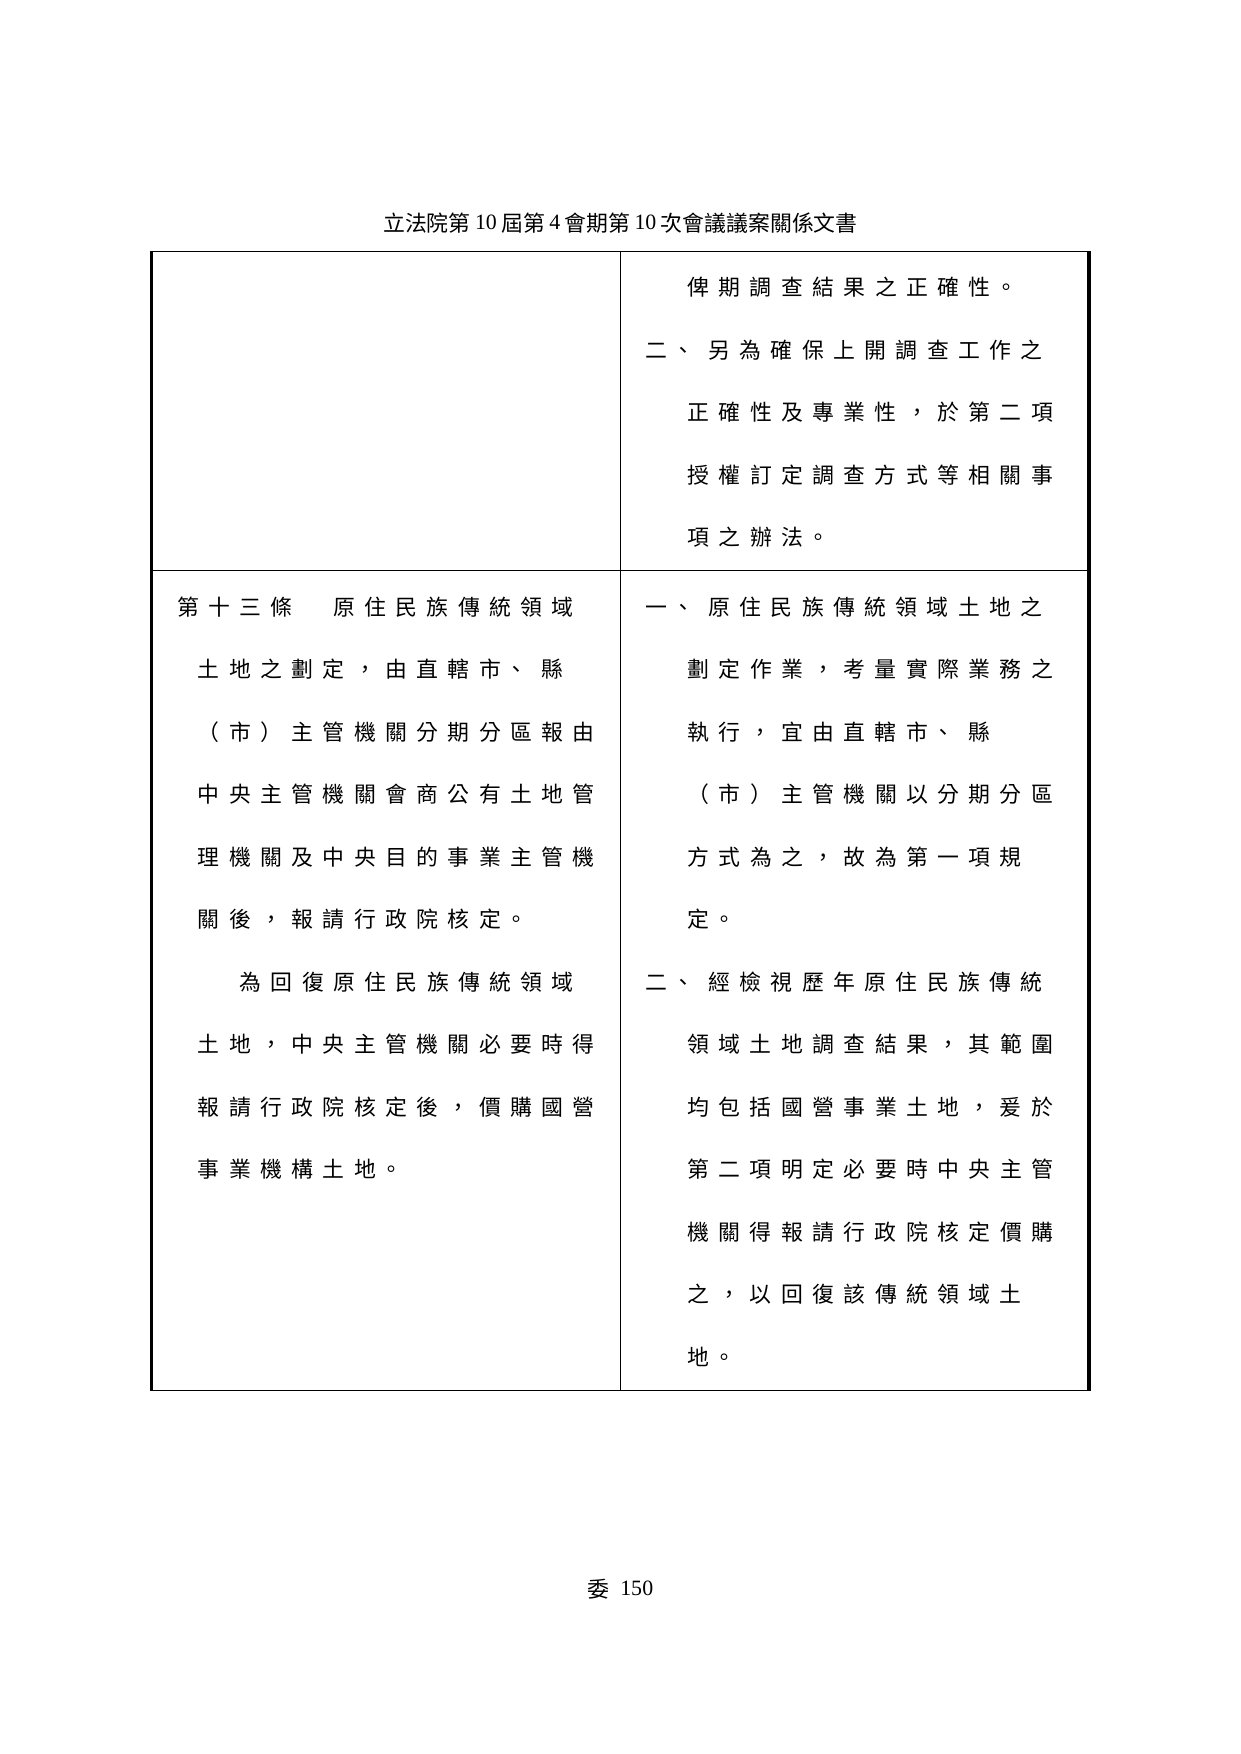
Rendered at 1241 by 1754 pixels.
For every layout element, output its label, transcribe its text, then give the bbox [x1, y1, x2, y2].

table_cell 俾期調查結果之正確性。 二、另為確保上開調查工作之正確性及專業性，於第二項授權訂定調查方式等相關事項之辦法。 [621, 252, 1087, 570]
table_cell [153, 252, 620, 570]
table_cell 第十三條 原住民族傳統領域土地之劃定，由直轄市、縣（市）主管機關分期分區報由中央主管機關會商公有土地管理機關及中央目的事業主管機關後，報請行政院核定。 為回復原住民族傳統領域土地，中央主管機關必要時得報請行政院核定後，價購國營事業機構土地。 [153, 571, 620, 1389]
table_cell 一、原住民族傳統領域土地之劃定作業，考量實際業務之執行，宜由直轄市、縣（市）主管機關以分期分區方式為之，故為第一項規定。 二、經檢視歷年原住民族傳統領域土地調查結果，其範圍均包括國營事業土地，爰於第二項明定必要時中央主管機關得報請行政院核定價購之，以回復該傳統領域土地。 [621, 571, 1087, 1389]
